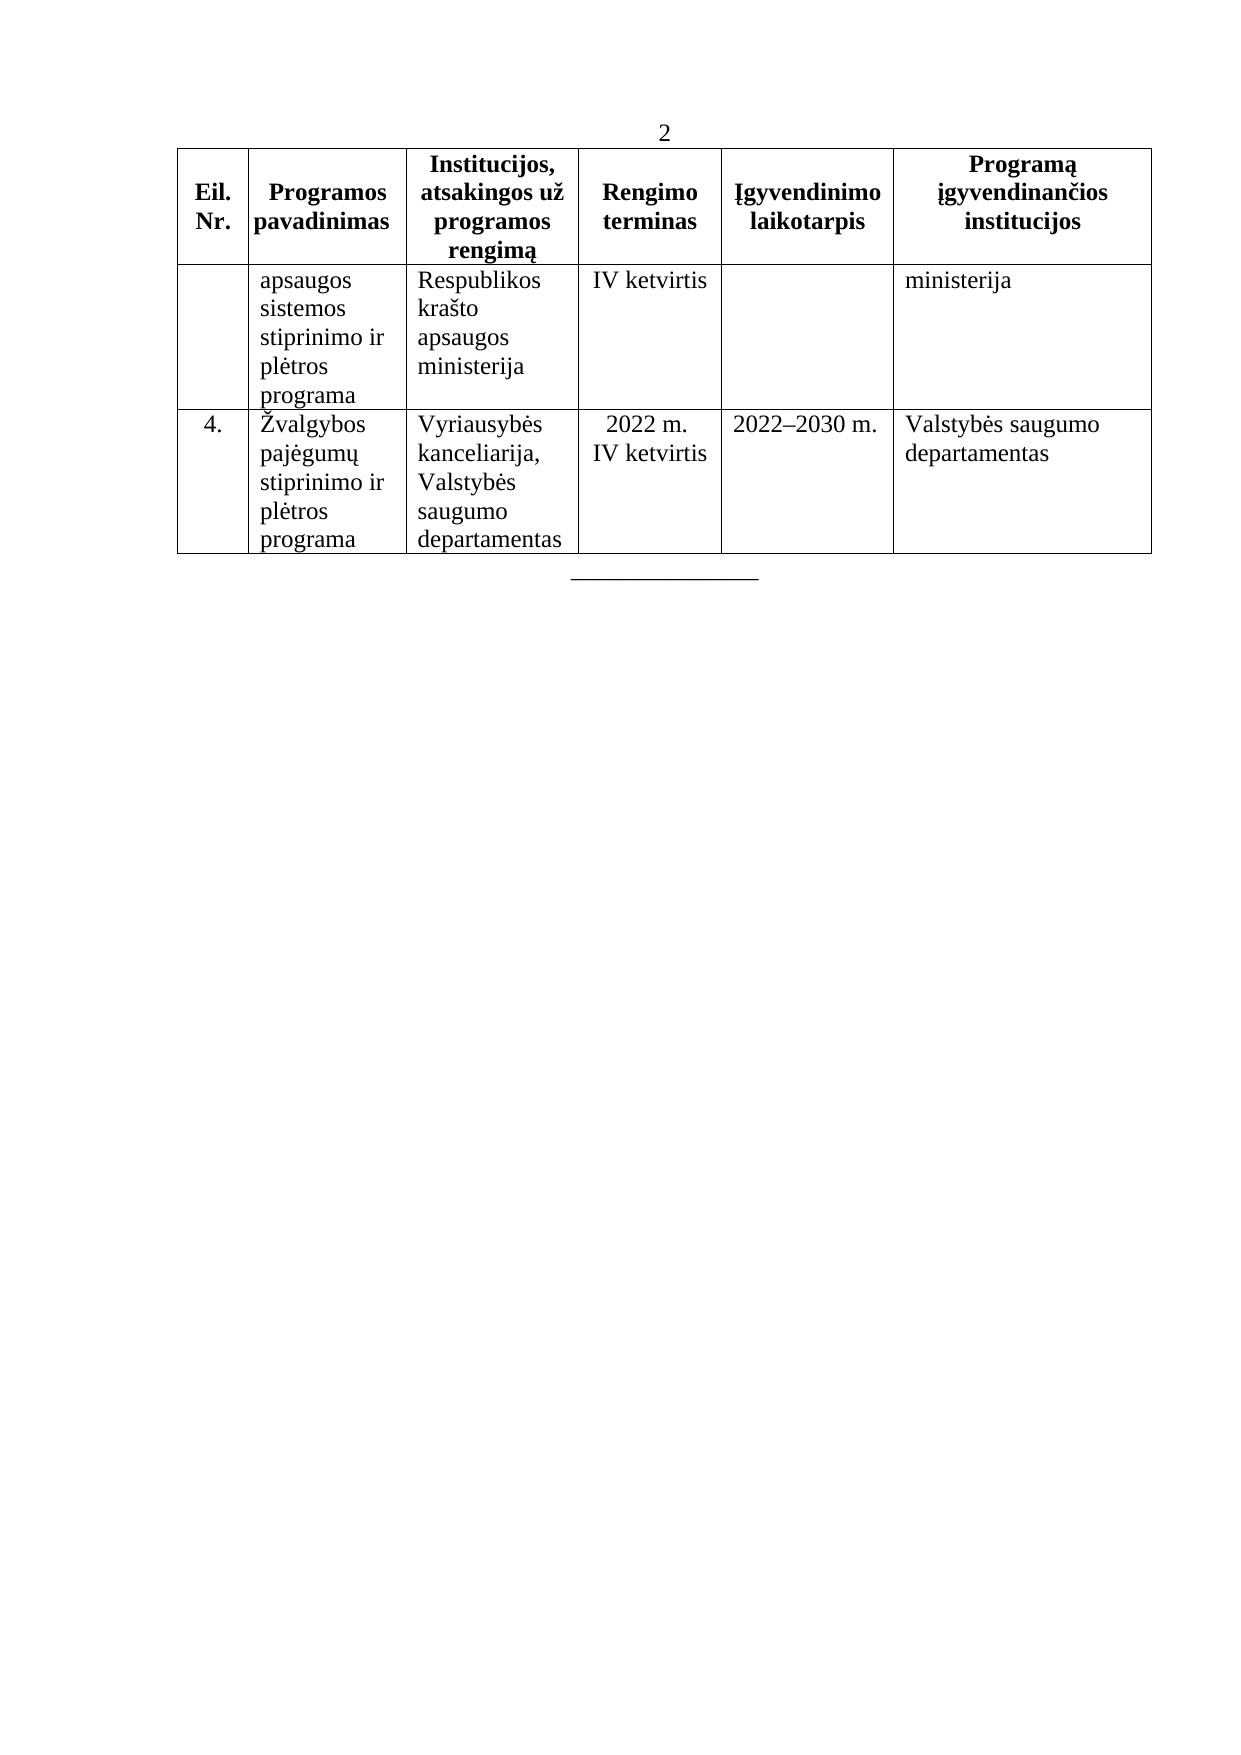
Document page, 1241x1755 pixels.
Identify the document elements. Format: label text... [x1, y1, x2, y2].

text _______________ [177, 554, 1152, 583]
table_cell apsaugos sistemos stiprinimo ir plėtros programa [249, 265, 406, 408]
table_cell [722, 265, 893, 408]
table_cell 2022 m. IV ketvirtis [579, 410, 721, 553]
table_header Eil. Nr. [178, 149, 248, 264]
table_cell Valstybės saugumo departamentas [894, 410, 1151, 553]
table_header Rengimo terminas [579, 149, 721, 264]
table_cell IV ketvirtis [579, 265, 721, 408]
table_cell Vyriausybės kanceliarija, Valstybės saugumo departamentas [407, 410, 578, 553]
table_cell 4. [178, 410, 248, 553]
table_header Programą įgyvendinančios institucijos [894, 149, 1151, 264]
table_cell Žvalgybos pajėgumų stiprinimo ir plėtros programa [249, 410, 406, 553]
table_cell Respublikos krašto apsaugos ministerija [407, 265, 578, 408]
table_header Įgyvendinimo laikotarpis [722, 149, 893, 264]
table_header Institucijos, atsakingos už programos rengimą [407, 149, 578, 264]
table_header Programos pavadinimas [249, 149, 406, 264]
table_cell [178, 265, 248, 408]
table_cell ministerija [894, 265, 1151, 408]
table_cell 2022–2030 m. [722, 410, 893, 553]
